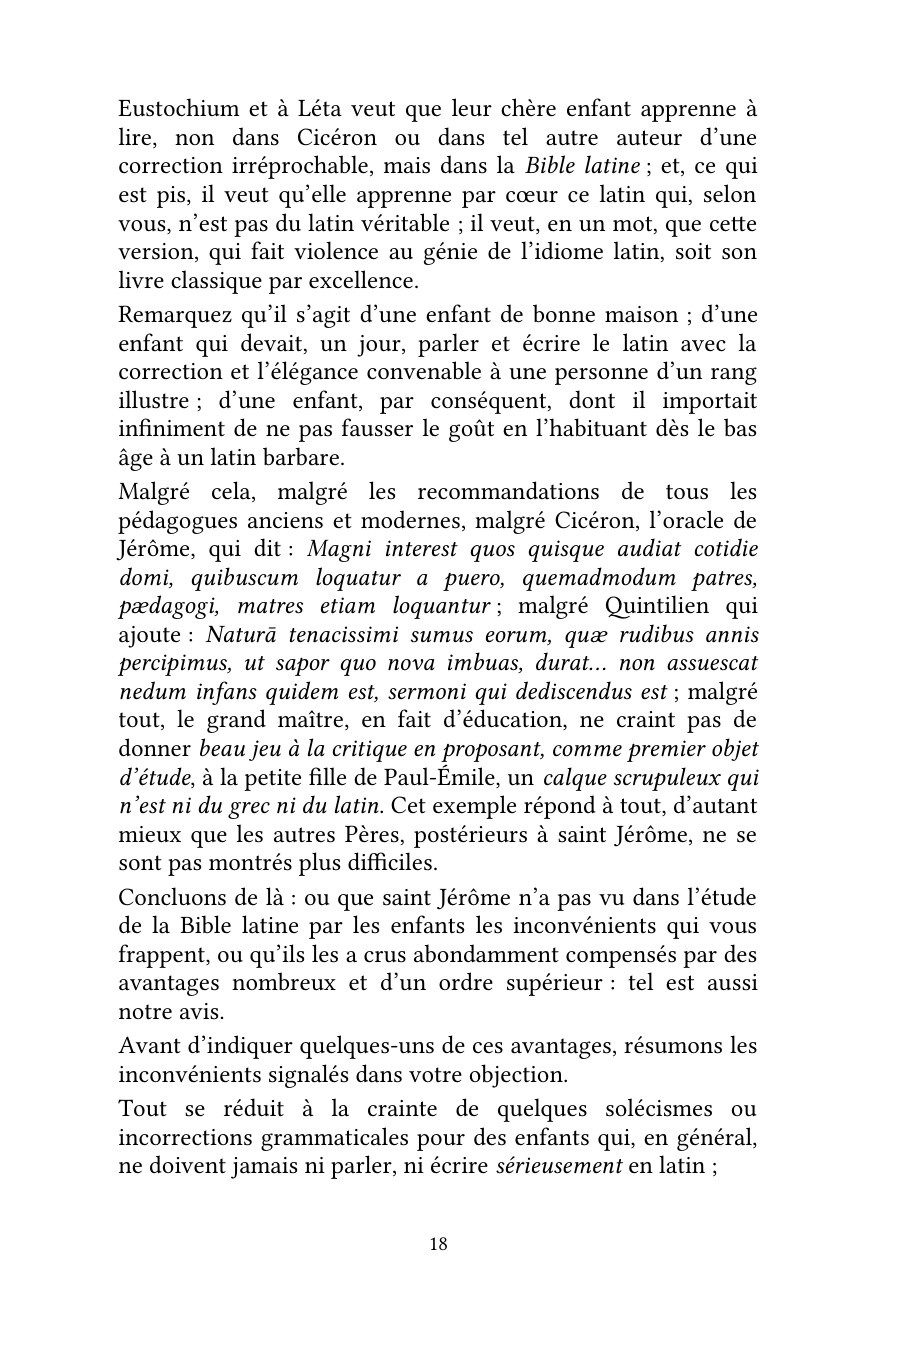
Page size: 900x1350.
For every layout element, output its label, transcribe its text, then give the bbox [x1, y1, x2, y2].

text Avant d’indiquer quelques-uns de ces avantages, résumons les inconvénients signalés dans votre objection. [118, 1031, 758, 1088]
text Remarquez qu’il s’agit d’une enfant de bonne maison ; d’une enfant qui devait, un jour, parler et écrire le latin avec la correction et l’élégance convenable à une personne d’un rang illustre ; d’une enfant, par conséquent, dont il importait infiniment de ne pas fausser le goût en l’habituant dès le bas âge à un latin barbare. [118, 300, 758, 471]
text Eustochium et à Léta veut que leur chère enfant apprenne à lire, non dans Cicéron ou dans tel autre auteur d’une correction irréprochable, mais dans la Bible latine ; et, ce qui est pis, il veut qu’elle apprenne par cœur ce latin qui, selon vous, n’est pas du latin véritable ; il veut, en un mot, que cette version, qui fait violence au génie de l’idiome latin, soit son livre classique par excellence. [118, 94, 758, 294]
text Concluons de là : ou que saint Jérôme n’a pas vu dans l’étude de la Bible latine par les enfants les inconvénients qui vous frappent, ou qu’ils les a crus abondamment compensés par des avantages nombreux et d’un ordre supérieur : tel est aussi notre avis. [118, 883, 758, 1025]
text Tout se réduit à la crainte de quelques solécismes ou incorrections grammaticales pour des enfants qui, en général, ne doivent jamais ni parler, ni écrire sérieusement en latin ; [118, 1094, 758, 1180]
text Malgré cela, malgré les recommandations de tous les pédagogues anciens et modernes, malgré Cicéron, l’oracle de Jérôme, qui dit : Magni interest quos quisque audiat cotidie domi, quibuscum loquatur a puero, quemadmodum patres, pædagogi, matres etiam loquantur ; malgré Quintilien qui ajoute : Naturā tenacissimi sumus eorum, quæ rudibus annis percipimus, ut sapor quo nova imbuas, durat… non assuescat nedum infans quidem est, sermoni qui dediscendus est ; malgré tout, le grand maître, en fait d’éducation, ne craint pas de donner beau jeu à la critique en proposant, comme premier objet d’étude, à la petite fille de Paul-Émile, un calque scrupuleux qui n’est ni du grec ni du latin. Cet exemple répond à tout, d’autant mieux que les autres Pères, postérieurs à saint Jérôme, ne se sont pas montrés plus difficiles. [118, 477, 758, 877]
